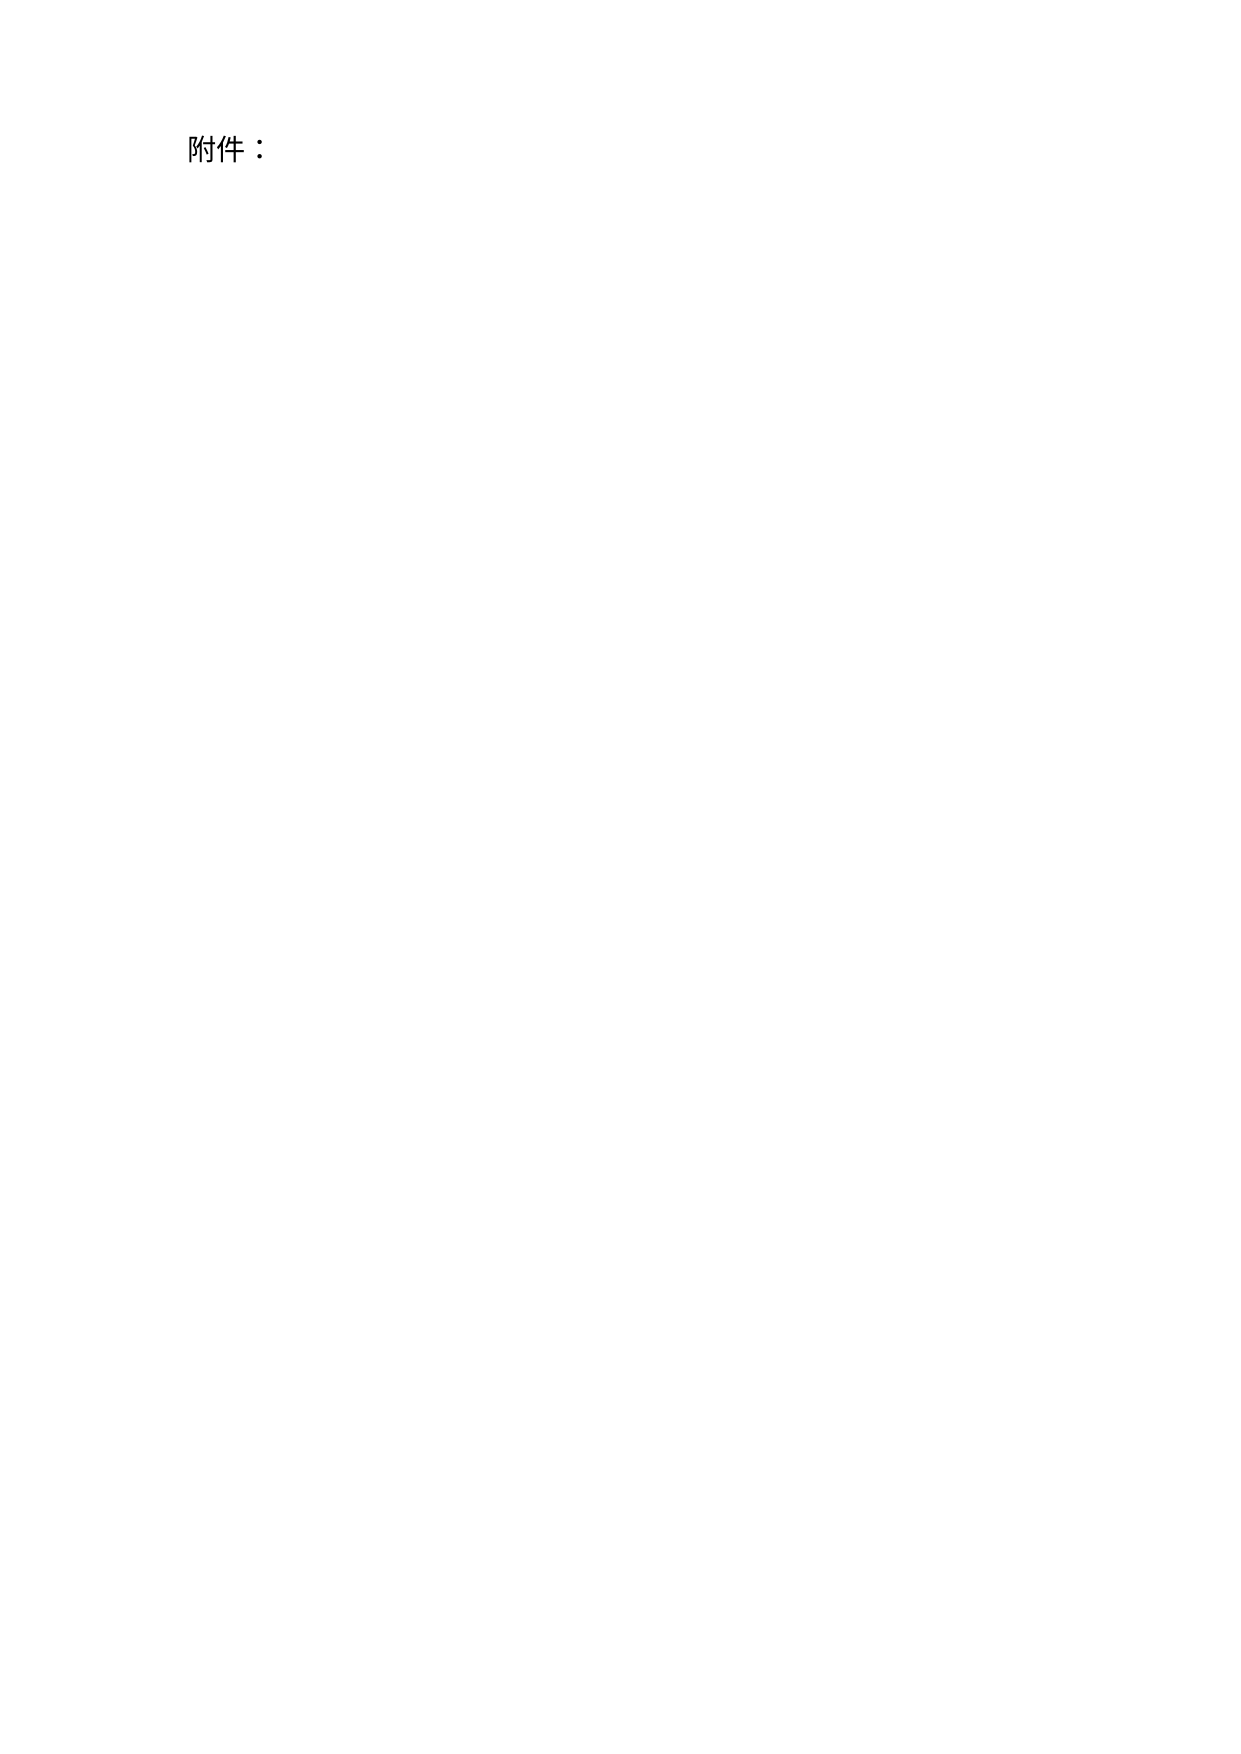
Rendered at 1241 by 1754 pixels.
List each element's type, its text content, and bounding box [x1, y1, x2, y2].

text 附件： [187, 110, 1122, 185]
